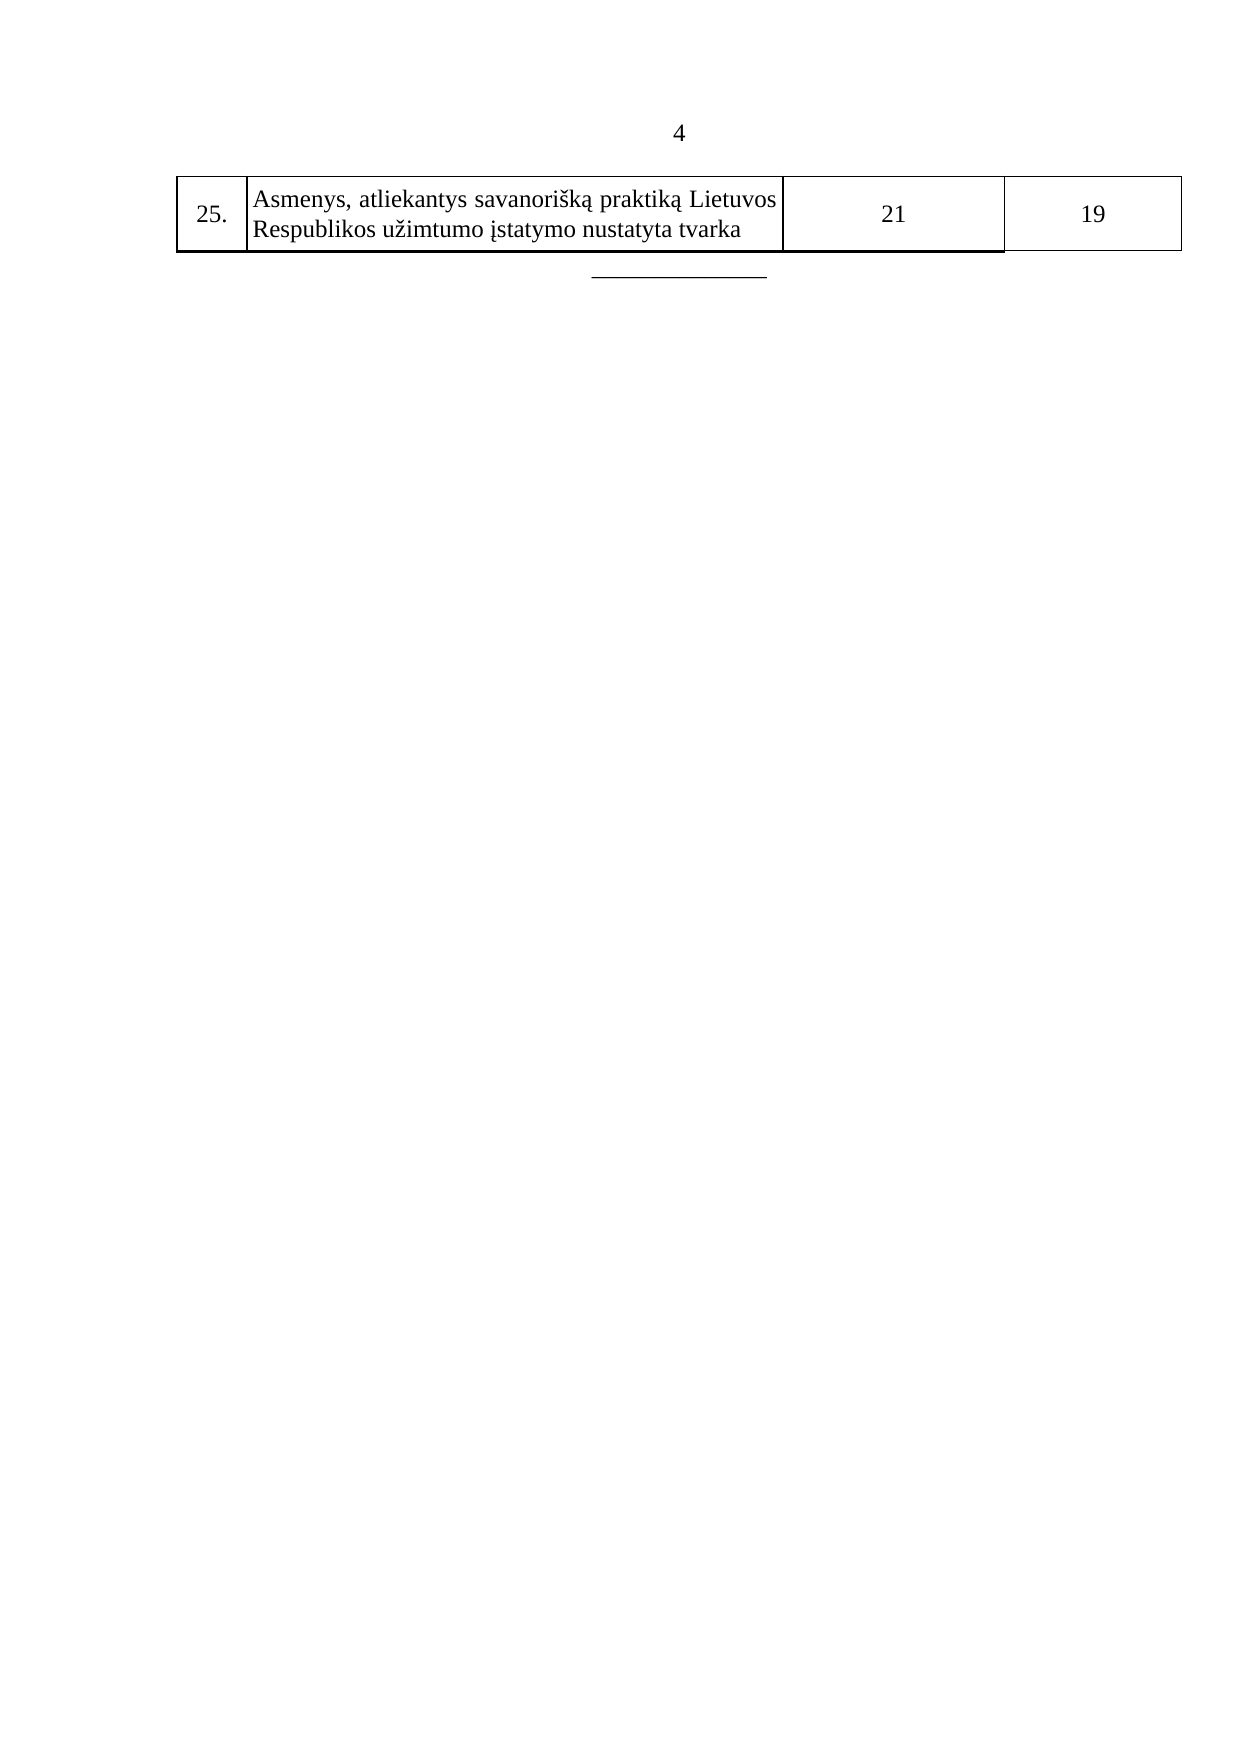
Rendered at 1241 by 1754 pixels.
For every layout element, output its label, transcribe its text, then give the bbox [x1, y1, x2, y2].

table_cell Asmenys, atliekantys savanorišką praktiką Lietuvos Respublikos užimtumo įstatymo nustatyta tvarka [248, 177, 782, 250]
table_cell 21 [784, 177, 1004, 250]
table_cell 25. [178, 177, 246, 250]
text ______________ [177, 252, 1181, 281]
table_cell 19 [1005, 177, 1181, 250]
